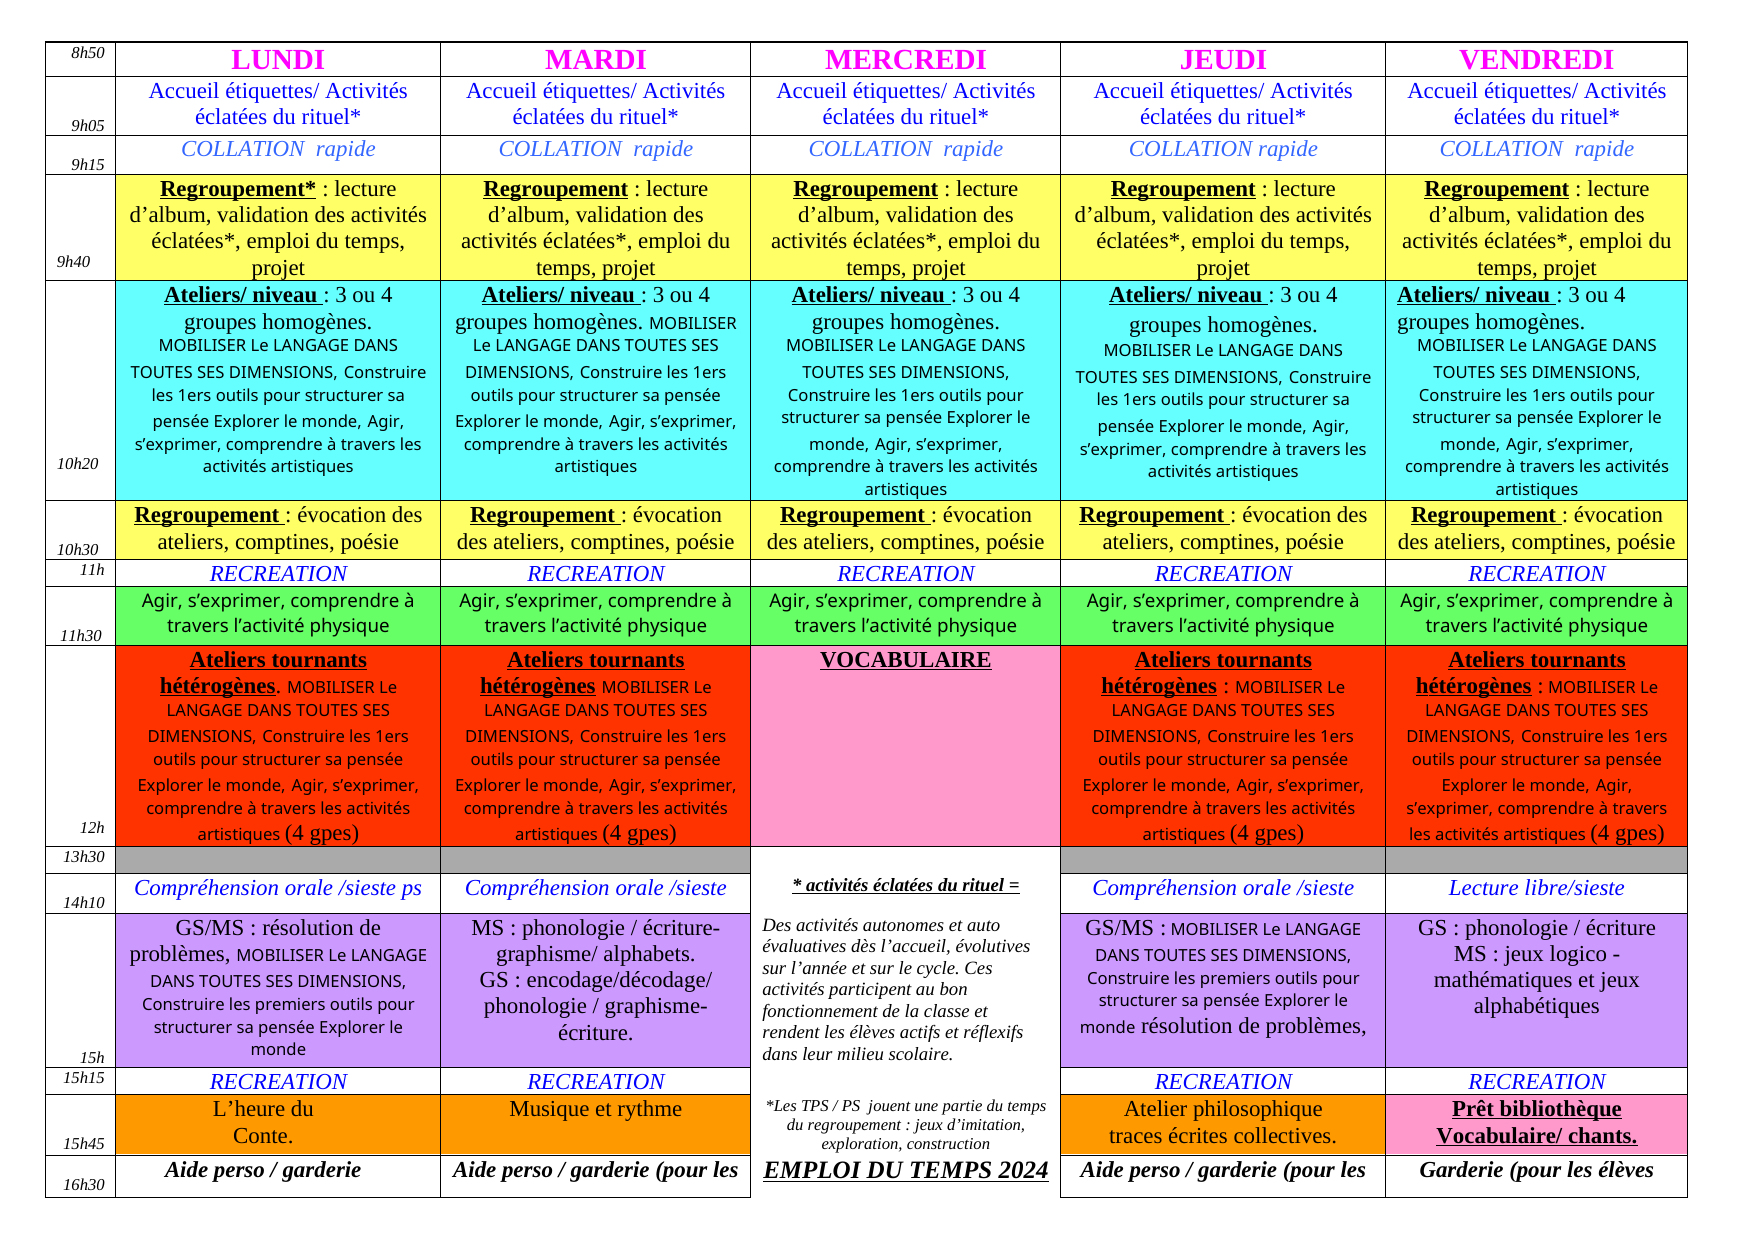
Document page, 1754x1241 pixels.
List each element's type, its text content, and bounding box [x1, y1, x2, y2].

table_cell 15h45 [46, 1095, 115, 1154]
table_cell Ateliers/ niveau : 3 ou 4 groupes homogènes. MOBILISER Le LANGAGE DANS TOUTES SES DIMENSIONS, Construire les 1ers outils pour structurer sa pensée Explorer le monde, Agir, s’exprimer, comprendre à travers les activités artistiques [116, 281, 440, 500]
table_cell Regroupement : évocation des ateliers, comptines, poésie [1061, 501, 1385, 559]
table_cell RECREATION [751, 560, 1060, 586]
table_cell RECREATION [116, 1068, 440, 1094]
table_header VENDREDI [1386, 43, 1687, 76]
table_cell Lecture libre/sieste [1386, 874, 1687, 912]
table_cell GS/MS : résolution de problèmes, MOBILISER Le LANGAGE DANS TOUTES SES DIMENSIONS, Construire les premiers outils pour structurer sa pensée Explorer le monde [116, 914, 440, 1067]
table_cell 11h [46, 560, 115, 586]
table_cell [116, 847, 440, 873]
table_cell [1061, 847, 1385, 873]
table_cell *Les TPS / PS jouent une partie du temps du regroupement : jeux d’imitation, exploration, construction [751, 1094, 1060, 1154]
table_cell Ateliers tournants hétérogènes : MOBILISER Le LANGAGE DANS TOUTES SES DIMENSIONS, Construire les 1ers outils pour structurer sa pensée Explorer le monde, Agir, s’exprimer, comprendre à travers les activités artistiques (4 gpes) [1386, 646, 1687, 846]
table_cell Ateliers tournants hétérogènes : MOBILISER Le LANGAGE DANS TOUTES SES DIMENSIONS, Construire les 1ers outils pour structurer sa pensée Explorer le monde, Agir, s’exprimer, comprendre à travers les activités artistiques (4 gpes) [1061, 646, 1385, 846]
table_cell Aide perso / garderie [116, 1156, 440, 1197]
table_cell Agir, s’exprimer, comprendre à travers l’activité physique [1386, 587, 1687, 645]
table_cell 9h15 [46, 136, 115, 174]
table_cell [751, 1067, 1060, 1094]
table_cell Ateliers/ niveau : 3 ou 4 groupes homogènes. MOBILISER Le LANGAGE DANS TOUTES SES DIMENSIONS, Construire les 1ers outils pour structurer sa pensée Explorer le monde, Agir, s’exprimer, comprendre à travers les activités artistiques [751, 281, 1060, 500]
table_cell EMPLOI DU TEMPS 2024 [751, 1155, 1060, 1197]
table_cell MS : phonologie / écriture-graphisme/ alphabets. GS : encodage/décodage/ phonologie / graphisme- écriture. [441, 914, 750, 1067]
table_cell RECREATION [116, 560, 440, 586]
table_cell COLLATION rapide [1386, 136, 1687, 174]
table_cell Accueil étiquettes/ Activités éclatées du rituel* [116, 77, 440, 134]
table_cell GS : phonologie / écriture MS : jeux logico - mathématiques et jeux alphabétiques [1386, 914, 1687, 1067]
table_cell 15h15 [46, 1068, 115, 1094]
table_cell RECREATION [1386, 1068, 1687, 1094]
table_cell Aide perso / garderie (pour les [1061, 1156, 1385, 1197]
table_cell 11h30 [46, 587, 115, 645]
table_cell 9h40 [46, 175, 115, 280]
table_cell Regroupement : lecture d’album, validation des activités éclatées*, emploi du temps, projet [751, 175, 1060, 280]
table_cell Musique et rythme [441, 1095, 750, 1154]
table_cell RECREATION [441, 1068, 750, 1094]
table_cell 10h30 [46, 501, 115, 559]
table_cell 12h [46, 646, 115, 846]
table_cell RECREATION [1061, 1068, 1385, 1094]
table_cell L’heure du Conte. [116, 1095, 440, 1154]
table_header LUNDI [116, 43, 440, 76]
table_cell [441, 847, 750, 873]
table_cell Compréhension orale /sieste [441, 874, 750, 912]
table_cell 13h30 [46, 847, 115, 873]
table_cell Compréhension orale /sieste ps [116, 874, 440, 912]
table_cell Ateliers/ niveau : 3 ou 4 groupes homogènes. MOBILISER Le LANGAGE DANS TOUTES SES DIMENSIONS, Construire les 1ers outils pour structurer sa pensée Explorer le monde, Agir, s’exprimer, comprendre à travers les activités artistiques [1061, 281, 1385, 500]
table_header MARDI [441, 43, 750, 76]
table_cell RECREATION [1386, 560, 1687, 586]
table_header 8h50 [46, 43, 115, 76]
table_cell Agir, s’exprimer, comprendre à travers l’activité physique [441, 587, 750, 645]
table_cell * activités éclatées du rituel = [751, 873, 1060, 912]
table_cell Agir, s’exprimer, comprendre à travers l’activité physique [116, 587, 440, 645]
table_cell 9h05 [46, 77, 115, 134]
table_header JEUDI [1061, 43, 1385, 76]
table_cell Agir, s’exprimer, comprendre à travers l’activité physique [751, 587, 1060, 645]
table_cell Atelier philosophique traces écrites collectives. [1061, 1095, 1385, 1154]
table_cell 14h10 [46, 874, 115, 912]
table_cell COLLATION rapide [116, 136, 440, 174]
table_cell Agir, s’exprimer, comprendre à travers l’activité physique [1061, 587, 1385, 645]
table_cell Regroupement : lecture d’album, validation des activités éclatées*, emploi du temps, projet [1386, 175, 1687, 280]
table_cell COLLATION rapide [1061, 136, 1385, 174]
table_cell Ateliers tournants hétérogènes. MOBILISER Le LANGAGE DANS TOUTES SES DIMENSIONS, Construire les 1ers outils pour structurer sa pensée Explorer le monde, Agir, s’exprimer, comprendre à travers les activités artistiques (4 gpes) [116, 646, 440, 846]
table_cell Accueil étiquettes/ Activités éclatées du rituel* [1386, 77, 1687, 134]
table_cell Ateliers/ niveau : 3 ou 4 groupes homogènes. MOBILISER Le LANGAGE DANS TOUTES SES DIMENSIONS, Construire les 1ers outils pour structurer sa pensée Explorer le monde, Agir, s’exprimer, comprendre à travers les activités artistiques [1386, 281, 1687, 500]
table_cell Compréhension orale /sieste [1061, 874, 1385, 912]
table_cell Accueil étiquettes/ Activités éclatées du rituel* [1061, 77, 1385, 134]
table_cell COLLATION rapide [751, 136, 1060, 174]
table_cell Ateliers tournants hétérogènes MOBILISER Le LANGAGE DANS TOUTES SES DIMENSIONS, Construire les 1ers outils pour structurer sa pensée Explorer le monde, Agir, s’exprimer, comprendre à travers les activités artistiques (4 gpes) [441, 646, 750, 846]
table_cell RECREATION [441, 560, 750, 586]
table_header MERCREDI [751, 43, 1060, 76]
table_cell VOCABULAIRE [751, 646, 1060, 846]
table_cell Regroupement* : lecture d’album, validation des activités éclatées*, emploi du temps, projet [116, 175, 440, 280]
table_cell Regroupement : évocation des ateliers, comptines, poésie [751, 501, 1060, 559]
table_cell [1386, 847, 1687, 873]
table_cell Prêt bibliothèque Vocabulaire/ chants. [1386, 1095, 1687, 1154]
table_cell Des activités autonomes et auto évaluatives dès l’accueil, évolutives sur l’année et sur le cycle. Ces activités participent au bon fonctionnement de la classe et rendent les élèves actifs et réflexifs dans leur milieu scolaire. [751, 913, 1060, 1067]
table_cell 10h20 [46, 281, 115, 500]
table_cell [751, 847, 1060, 873]
table_cell Regroupement : lecture d’album, validation des activités éclatées*, emploi du temps, projet [1061, 175, 1385, 280]
table_cell Accueil étiquettes/ Activités éclatées du rituel* [751, 77, 1060, 134]
table_cell Regroupement : évocation des ateliers, comptines, poésie [1386, 501, 1687, 559]
table_cell Garderie (pour les élèves [1386, 1156, 1687, 1197]
table_cell Ateliers/ niveau : 3 ou 4 groupes homogènes. MOBILISER Le LANGAGE DANS TOUTES SES DIMENSIONS, Construire les 1ers outils pour structurer sa pensée Explorer le monde, Agir, s’exprimer, comprendre à travers les activités artistiques [441, 281, 750, 500]
table_cell Aide perso / garderie (pour les [441, 1156, 750, 1197]
table_cell Regroupement : lecture d’album, validation des activités éclatées*, emploi du temps, projet [441, 175, 750, 280]
table_cell COLLATION rapide [441, 136, 750, 174]
table_cell 16h30 [46, 1156, 115, 1197]
table_cell 15h [46, 914, 115, 1067]
table_cell RECREATION [1061, 560, 1385, 586]
table_cell GS/MS : MOBILISER Le LANGAGE DANS TOUTES SES DIMENSIONS, Construire les premiers outils pour structurer sa pensée Explorer le monde résolution de problèmes, [1061, 914, 1385, 1067]
table_cell Regroupement : évocation des ateliers, comptines, poésie [441, 501, 750, 559]
table_cell Regroupement : évocation des ateliers, comptines, poésie [116, 501, 440, 559]
table_cell Accueil étiquettes/ Activités éclatées du rituel* [441, 77, 750, 134]
